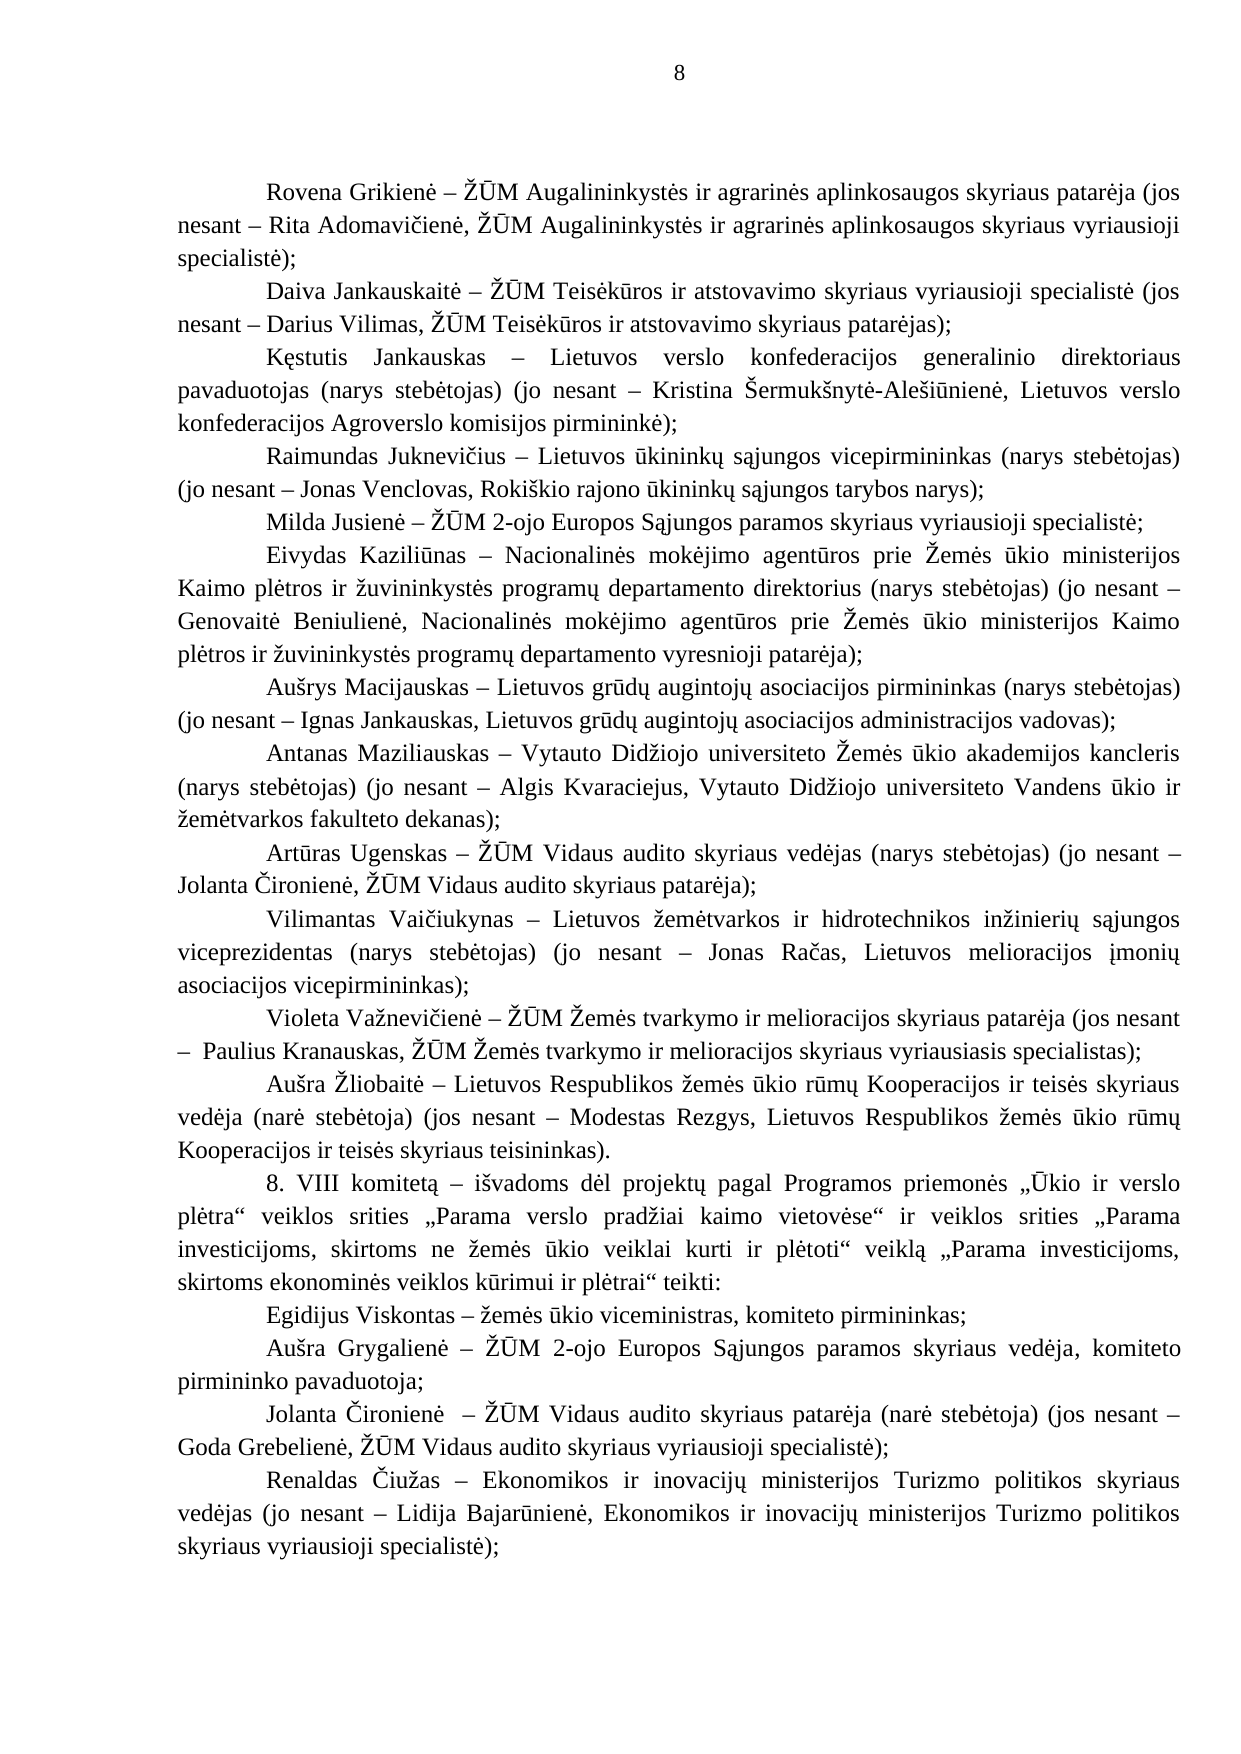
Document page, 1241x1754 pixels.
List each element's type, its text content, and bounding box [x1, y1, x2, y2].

text Artūras Ugenskas – ŽŪM Vidaus audito skyriaus vedėjas (narys stebėtojas) (jo nesant – Jolanta Čironienė, ŽŪM Vidaus audito skyriaus patarėja); [177, 838, 1181, 899]
text Aušra Žliobaitė – Lietuvos Respublikos žemės ūkio rūmų Kooperacijos ir teisės skyriaus vedėja (narė stebėtoja) (jos nesant – Modestas Rezgys, Lietuvos Respublikos žemės ūkio rūmų Kooperacijos ir teisės skyriaus teisininkas). [177, 1069, 1181, 1163]
text Rovena Grikienė – ŽŪM Augalininkystės ir agrarinės aplinkosaugos skyriaus patarėja (jos nesant – Rita Adomavičienė, ŽŪM Augalininkystės ir agrarinės aplinkosaugos skyriaus vyriausioji specialistė); [177, 177, 1181, 272]
text Raimundas Juknevičius – Lietuvos ūkininkų sąjungos vicepirmininkas (narys stebėtojas) (jo nesant – Jonas Venclovas, Rokiškio rajono ūkininkų sąjungos tarybos narys); [177, 441, 1181, 503]
text Kęstutis Jankauskas – Lietuvos verslo konfederacijos generalinio direktoriaus pavaduotojas (narys stebėtojas) (jo nesant – Kristina Šermukšnytė-Alešiūnienė, Lietuvos verslo konfederacijos Agroverslo komisijos pirmininkė); [177, 342, 1181, 437]
text 8. VIII komitetą – išvadoms dėl projektų pagal Programos priemonės „Ūkio ir verslo plėtra“ veiklos srities „Parama verslo pradžiai kaimo vietovėse“ ir veiklos srities „Parama investicijoms, skirtoms ne žemės ūkio veiklai kurti ir plėtoti“ veiklą „Parama investicijoms, skirtoms ekonominės veiklos kūrimui ir plėtrai“ teikti: [177, 1168, 1181, 1296]
text Milda Jusienė – ŽŪM 2-ojo Europos Sąjungos paramos skyriaus vyriausioji specialistė; [177, 507, 1181, 536]
text Vilimantas Vaičiukynas – Lietuvos žemėtvarkos ir hidrotechnikos inžinierių sąjungos viceprezidentas (narys stebėtojas) (jo nesant – Jonas Račas, Lietuvos melioracijos įmonių asociacijos vicepirmininkas); [177, 904, 1181, 998]
text Aušra Grygalienė – ŽŪM 2-ojo Europos Sąjungos paramos skyriaus vedėja, komiteto pirmininko pavaduotoja; [177, 1333, 1181, 1395]
text Aušrys Macijauskas – Lietuvos grūdų augintojų asociacijos pirmininkas (narys stebėtojas) (jo nesant – Ignas Jankauskas, Lietuvos grūdų augintojų asociacijos administracijos vadovas); [177, 672, 1181, 734]
text Daiva Jankauskaitė – ŽŪM Teisėkūros ir atstovavimo skyriaus vyriausioji specialistė (jos nesant – Darius Vilimas, ŽŪM Teisėkūros ir atstovavimo skyriaus patarėjas); [177, 276, 1181, 338]
text Antanas Maziliauskas – Vytauto Didžiojo universiteto Žemės ūkio akademijos kancleris (narys stebėtojas) (jo nesant – Algis Kvaraciejus, Vytauto Didžiojo universiteto Vandens ūkio ir žemėtvarkos fakulteto dekanas); [177, 738, 1181, 833]
text Violeta Važnevičienė – ŽŪM Žemės tvarkymo ir melioracijos skyriaus patarėja (jos nesant – Paulius Kranauskas, ŽŪM Žemės tvarkymo ir melioracijos skyriaus vyriausiasis specialistas); [177, 1003, 1181, 1064]
text Egidijus Viskontas – žemės ūkio viceministras, komiteto pirmininkas; [177, 1300, 1181, 1329]
text Jolanta Čironienė – ŽŪM Vidaus audito skyriaus patarėja (narė stebėtoja) (jos nesant – Goda Grebelienė, ŽŪM Vidaus audito skyriaus vyriausioji specialistė); [177, 1399, 1181, 1461]
text Renaldas Čiužas – Ekonomikos ir inovacijų ministerijos Turizmo politikos skyriaus vedėjas (jo nesant – Lidija Bajarūnienė, Ekonomikos ir inovacijų ministerijos Turizmo politikos skyriaus vyriausioji specialistė); [177, 1465, 1181, 1560]
text Eivydas Kaziliūnas – Nacionalinės mokėjimo agentūros prie Žemės ūkio ministerijos Kaimo plėtros ir žuvininkystės programų departamento direktorius (narys stebėtojas) (jo nesant – Genovaitė Beniulienė, Nacionalinės mokėjimo agentūros prie Žemės ūkio ministerijos Kaimo plėtros ir žuvininkystės programų departamento vyresnioji patarėja); [177, 540, 1181, 668]
